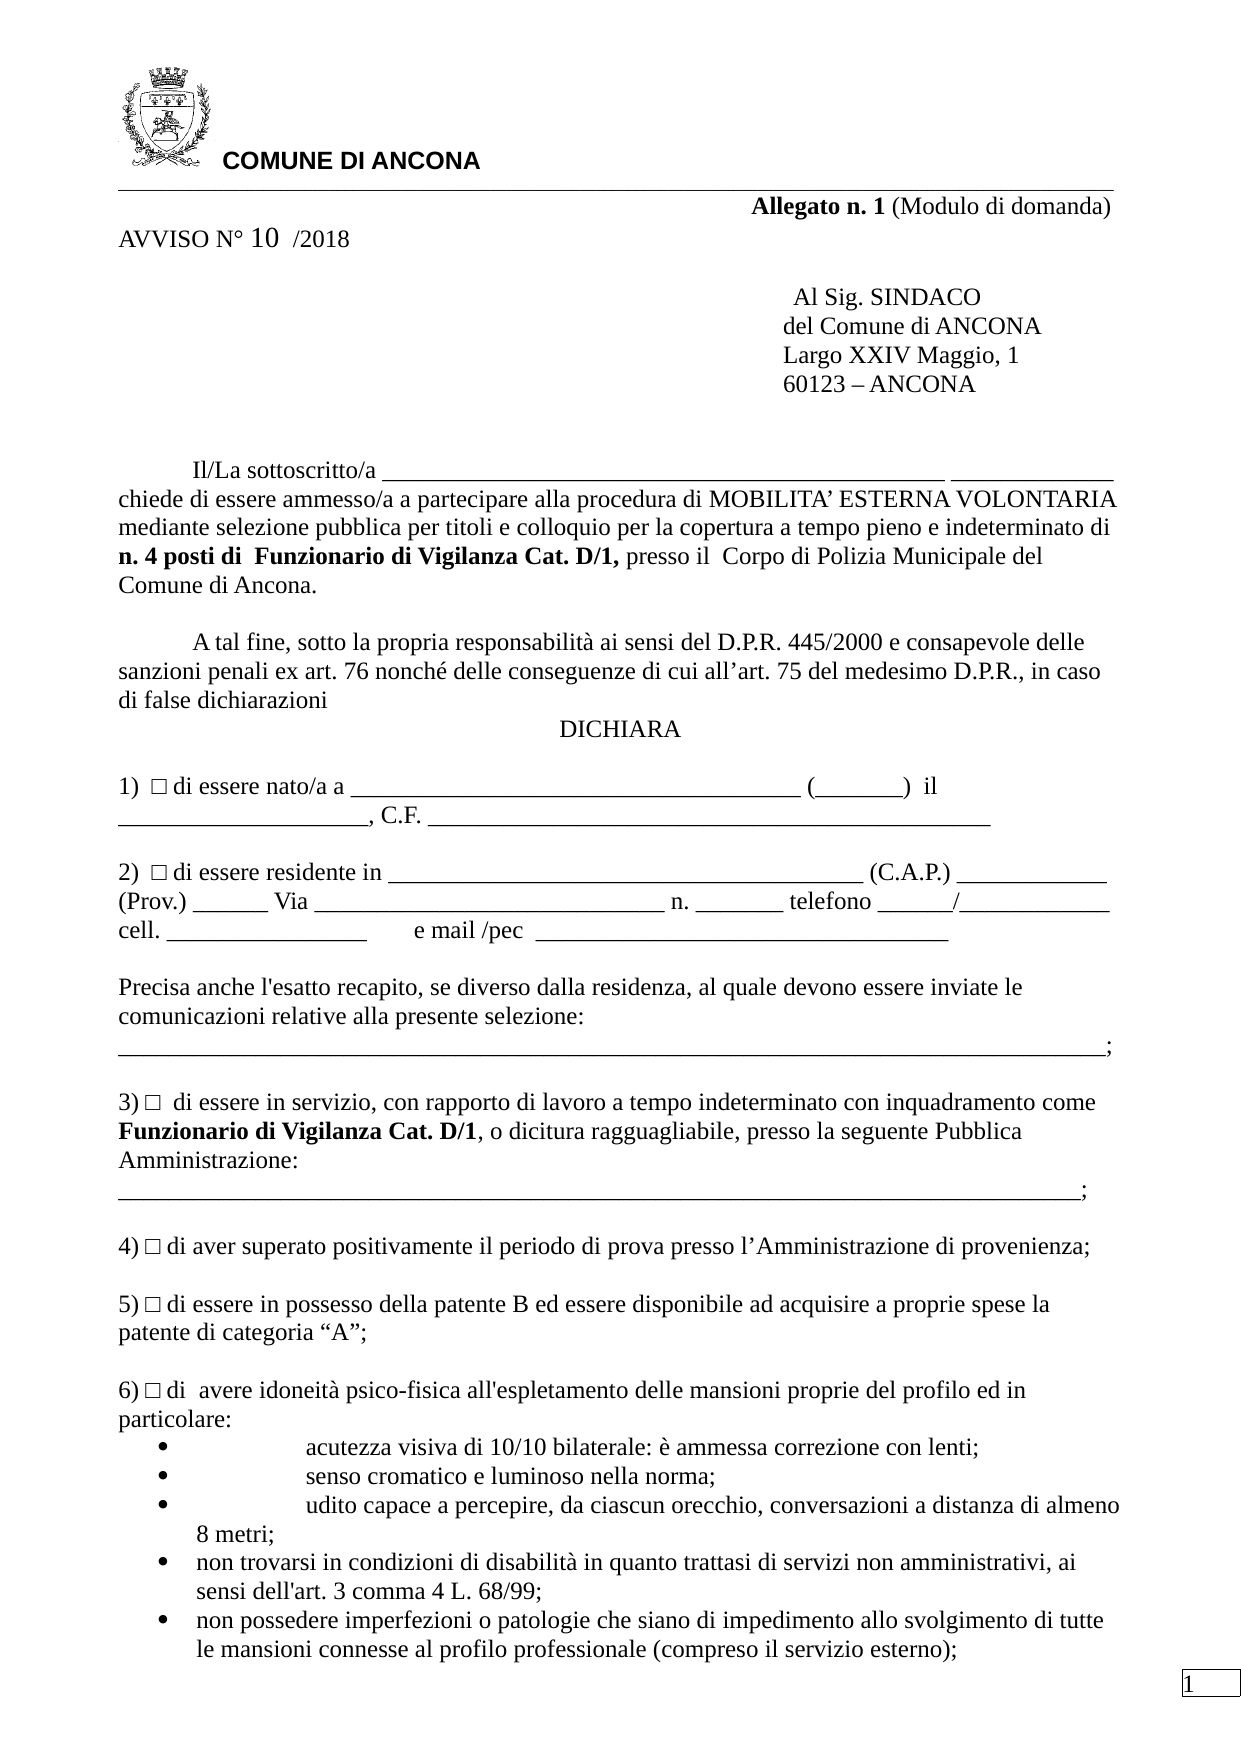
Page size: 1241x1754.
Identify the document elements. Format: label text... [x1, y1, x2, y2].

text chiede di essere ammesso/a a partecipare alla procedura di MOBILITA’ ESTERNA VOLONTARIA mediante selezione pubblica per titoli e colloquio per la copertura a tempo pieno e indeterminato di n. 4 posti di Funzionario di Vigilanza Cat. D/1, presso il Corpo di Polizia Municipale del Comune di Ancona. [118, 484, 1122, 599]
subtitle DICHIARA [118, 714, 1122, 742]
text del Comune di ANCONA [118, 311, 1122, 340]
text Al Sig. SINDACO [708, 282, 1122, 311]
text Allegato n. 1 (Modulo di domanda) [118, 191, 1122, 220]
list non trovarsi in condizioni di disabilità in quanto trattasi di servizi non amministrativi, ai sensi dell'art. 3 comma 4 L. 68/99; [159, 1547, 1122, 1605]
list acutezza visiva di 10/10 bilaterale: è ammessa correzione con lenti; [159, 1432, 1122, 1461]
text 4) □ di aver superato positivamente il periodo di prova presso l’Amministrazione di provenienza; [118, 1231, 1122, 1260]
text A tal fine, sotto la propria responsabilità ai sensi del D.P.R. 445/2000 e consapevole delle sanzioni penali ex art. 76 nonché delle conseguenze di cui all’art. 75 del medesimo D.P.R., in caso di false dichiarazioni [118, 627, 1122, 714]
list senso cromatico e luminoso nella norma; [159, 1461, 1122, 1490]
picture [118, 59, 216, 170]
text Il/La sottoscritto/a _____________________________________________ _____________ [118, 455, 1122, 484]
list non possedere imperfezioni o patologie che siano di impedimento allo svolgimento di tutte le mansioni connesse al profilo professionale (compreso il servizio esterno); [159, 1605, 1122, 1662]
list udito capace a percepire, da ciascun orecchio, conversazioni a distanza di almeno 8 metri; [159, 1490, 1122, 1547]
text 60123 – ANCONA [118, 369, 1122, 397]
text AVVISO N° 10 /2018 [118, 220, 1122, 254]
text Largo XXIV Maggio, 1 [118, 340, 1122, 369]
text 6) □ di avere idoneità psico-fisica all'espletamento delle mansioni proprie del profilo ed in particolare: [118, 1375, 1122, 1432]
text 3) □ di essere in servizio, con rapporto di lavoro a tempo indeterminato con inquadramento come Funzionario di Vigilanza Cat. D/1, o dicitura ragguagliabile, presso la seguente Pubblica Amministrazione: [118, 1087, 1122, 1174]
text 1) □ di essere nato/a a ____________________________________ (_______) il ____________________, C.F. _____________________________________________ [118, 771, 1122, 829]
text _______________________________________________________________________________; [118, 1030, 1122, 1059]
text 5) □ di essere in possesso della patente B ed essere disponibile ad acquisire a proprie spese la patente di categoria “A”; [118, 1289, 1122, 1346]
text Precisa anche l'esatto recapito, se diverso dalla residenza, al quale devono essere inviate le comunicazioni relative alla presente selezione: [118, 972, 1122, 1030]
text _____________________________________________________________________________; [118, 1174, 1122, 1202]
text 2) □ di essere residente in ______________________________________ (C.A.P.) ____________ (Prov.) ______ Via ____________________________ n. _______ telefono ______/____________ cell. ________________ e mail /pec _________________________________ [118, 857, 1122, 944]
